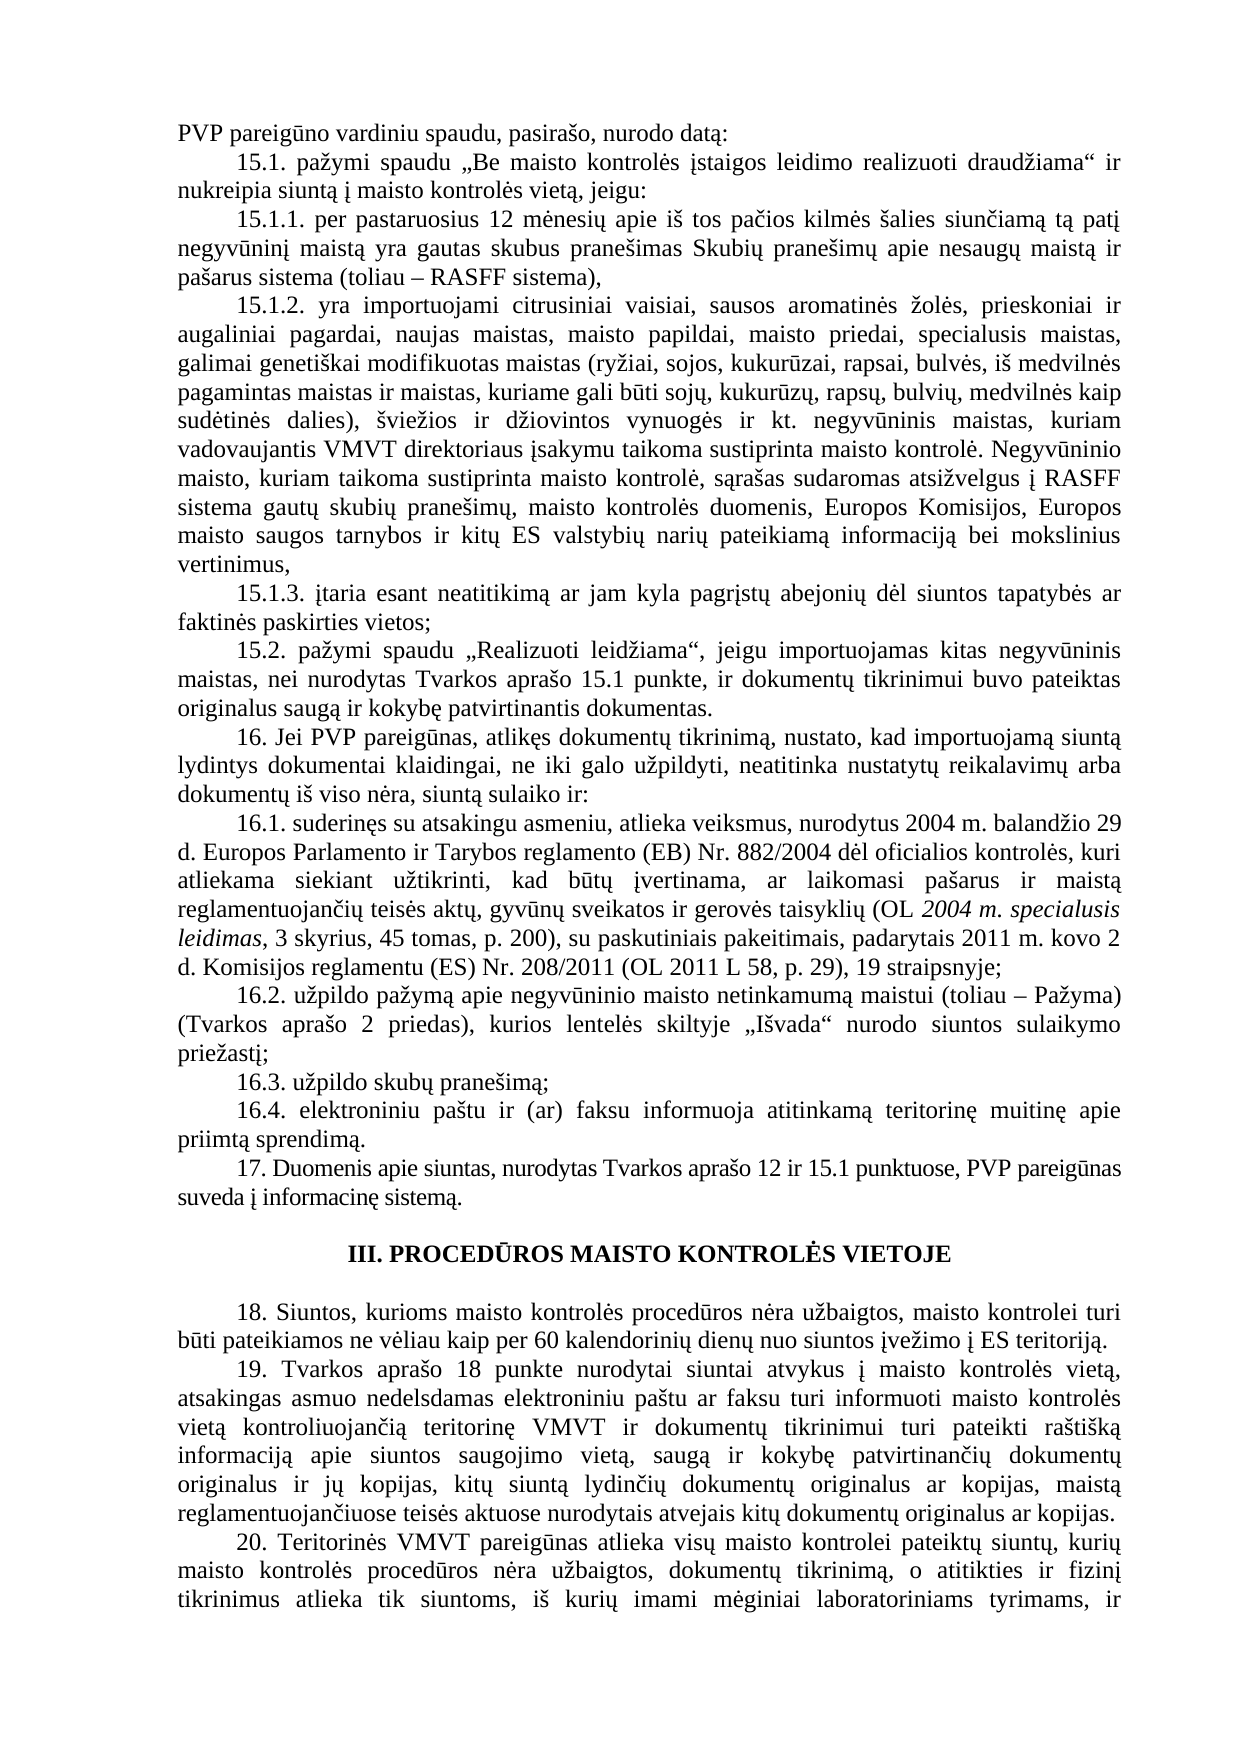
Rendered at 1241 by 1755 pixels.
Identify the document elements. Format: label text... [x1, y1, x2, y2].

text PVP pareigūno vardiniu spaudu, pasirašo, nurodo datą: [177, 118, 1122, 147]
text 16.3. užpildo skubų pranešimą; [177, 1067, 1122, 1096]
text 15.1.2. yra importuojami citrusiniai vaisiai, sausos aromatinės žolės, prieskoniai ir augaliniai pagardai, naujas maistas, maisto papildai, maisto priedai, specialusis maistas, galimai genetiškai modifikuotas maistas (ryžiai, sojos, kukurūzai, rapsai, bulvės, iš medvilnės pagamintas maistas ir maistas, kuriame gali būti sojų, kukurūzų, rapsų, bulvių, medvilnės kaip sudėtinės dalies), šviežios ir džiovintos vynuogės ir kt. negyvūninis maistas, kuriam vadovaujantis VMVT direktoriaus įsakymu taikoma sustiprinta maisto kontrolė. Negyvūninio maisto, kuriam taikoma sustiprinta maisto kontrolė, sąrašas sudaromas atsižvelgus į RASFF sistema gautų skubių pranešimų, maisto kontrolės duomenis, Europos Komisijos, Europos maisto saugos tarnybos ir kitų ES valstybių narių pateikiamą informaciją bei mokslinius vertinimus, [177, 291, 1122, 578]
text III. PROCEDŪROS MAISTO KONTROLĖS VIETOJE [177, 1239, 1122, 1268]
text 20. Teritorinės VMVT pareigūnas atlieka visų maisto kontrolei pateiktų siuntų, kurių maisto kontrolės procedūros nėra užbaigtos, dokumentų tikrinimą, o atitikties ir fizinį tikrinimus atlieka tik siuntoms, iš kurių imami mėginiai laboratoriniams tyrimams, ir [177, 1527, 1122, 1613]
text 15.1.1. per pastaruosius 12 mėnesių apie iš tos pačios kilmės šalies siunčiamą tą patį negyvūninį maistą yra gautas skubus pranešimas Skubių pranešimų apie nesaugų maistą ir pašarus sistema (toliau – RASFF sistema), [177, 204, 1122, 291]
text 15.2. pažymi spaudu „Realizuoti leidžiama“, jeigu importuojamas kitas negyvūninis maistas, nei nurodytas Tvarkos aprašo 15.1 punkte, ir dokumentų tikrinimui buvo pateiktas originalus saugą ir kokybę patvirtinantis dokumentas. [177, 636, 1122, 722]
text 15.1. pažymi spaudu „Be maisto kontrolės įstaigos leidimo realizuoti draudžiama“ ir nukreipia siuntą į maisto kontrolės vietą, jeigu: [177, 147, 1122, 204]
text 16. Jei PVP pareigūnas, atlikęs dokumentų tikrinimą, nustato, kad importuojamą siuntą lydintys dokumentai klaidingai, ne iki galo užpildyti, neatitinka nustatytų reikalavimų arba dokumentų iš viso nėra, siuntą sulaiko ir: [177, 722, 1122, 808]
text 18. Siuntos, kurioms maisto kontrolės procedūros nėra užbaigtos, maisto kontrolei turi būti pateikiamos ne vėliau kaip per 60 kalendorinių dienų nuo siuntos įvežimo į ES teritoriją. [177, 1297, 1122, 1354]
text 19. Tvarkos aprašo 18 punkte nurodytai siuntai atvykus į maisto kontrolės vietą, atsakingas asmuo nedelsdamas elektroniniu paštu ar faksu turi informuoti maisto kontrolės vietą kontroliuojančią teritorinę VMVT ir dokumentų tikrinimui turi pateikti raštišką informaciją apie siuntos saugojimo vietą, saugą ir kokybę patvirtinančių dokumentų originalus ir jų kopijas, kitų siuntą lydinčių dokumentų originalus ar kopijas, maistą reglamentuojančiuose teisės aktuose nurodytais atvejais kitų dokumentų originalus ar kopijas. [177, 1354, 1122, 1527]
text 15.1.3. įtaria esant neatitikimą ar jam kyla pagrįstų abejonių dėl siuntos tapatybės ar faktinės paskirties vietos; [177, 578, 1122, 636]
text 16.1. suderinęs su atsakingu asmeniu, atlieka veiksmus, nurodytus 2004 m. balandžio 29 d. Europos Parlamento ir Tarybos reglamento (EB) Nr. 882/2004 dėl oficialios kontrolės, kuri atliekama siekiant užtikrinti, kad būtų įvertinama, ar laikomasi pašarus ir maistą reglamentuojančių teisės aktų, gyvūnų sveikatos ir gerovės taisyklių (OL 2004 m. specialusis leidimas, 3 skyrius, 45 tomas, p. 200), su paskutiniais pakeitimais, padarytais 2011 m. kovo 2 d. Komisijos reglamentu (ES) Nr. 208/2011 (OL 2011 L 58, p. 29), 19 straipsnyje; [177, 808, 1122, 981]
text 17. Duomenis apie siuntas, nurodytas Tvarkos aprašo 12 ir 15.1 punktuose, PVP pareigūnas suveda į informacinę sistemą. [177, 1153, 1122, 1211]
text 16.2. užpildo pažymą apie negyvūninio maisto netinkamumą maistui (toliau – Pažyma) (Tvarkos aprašo 2 priedas), kurios lentelės skiltyje „Išvada“ nurodo siuntos sulaikymo priežastį; [177, 981, 1122, 1067]
text 16.4. elektroniniu paštu ir (ar) faksu informuoja atitinkamą teritorinę muitinę apie priimtą sprendimą. [177, 1096, 1122, 1153]
